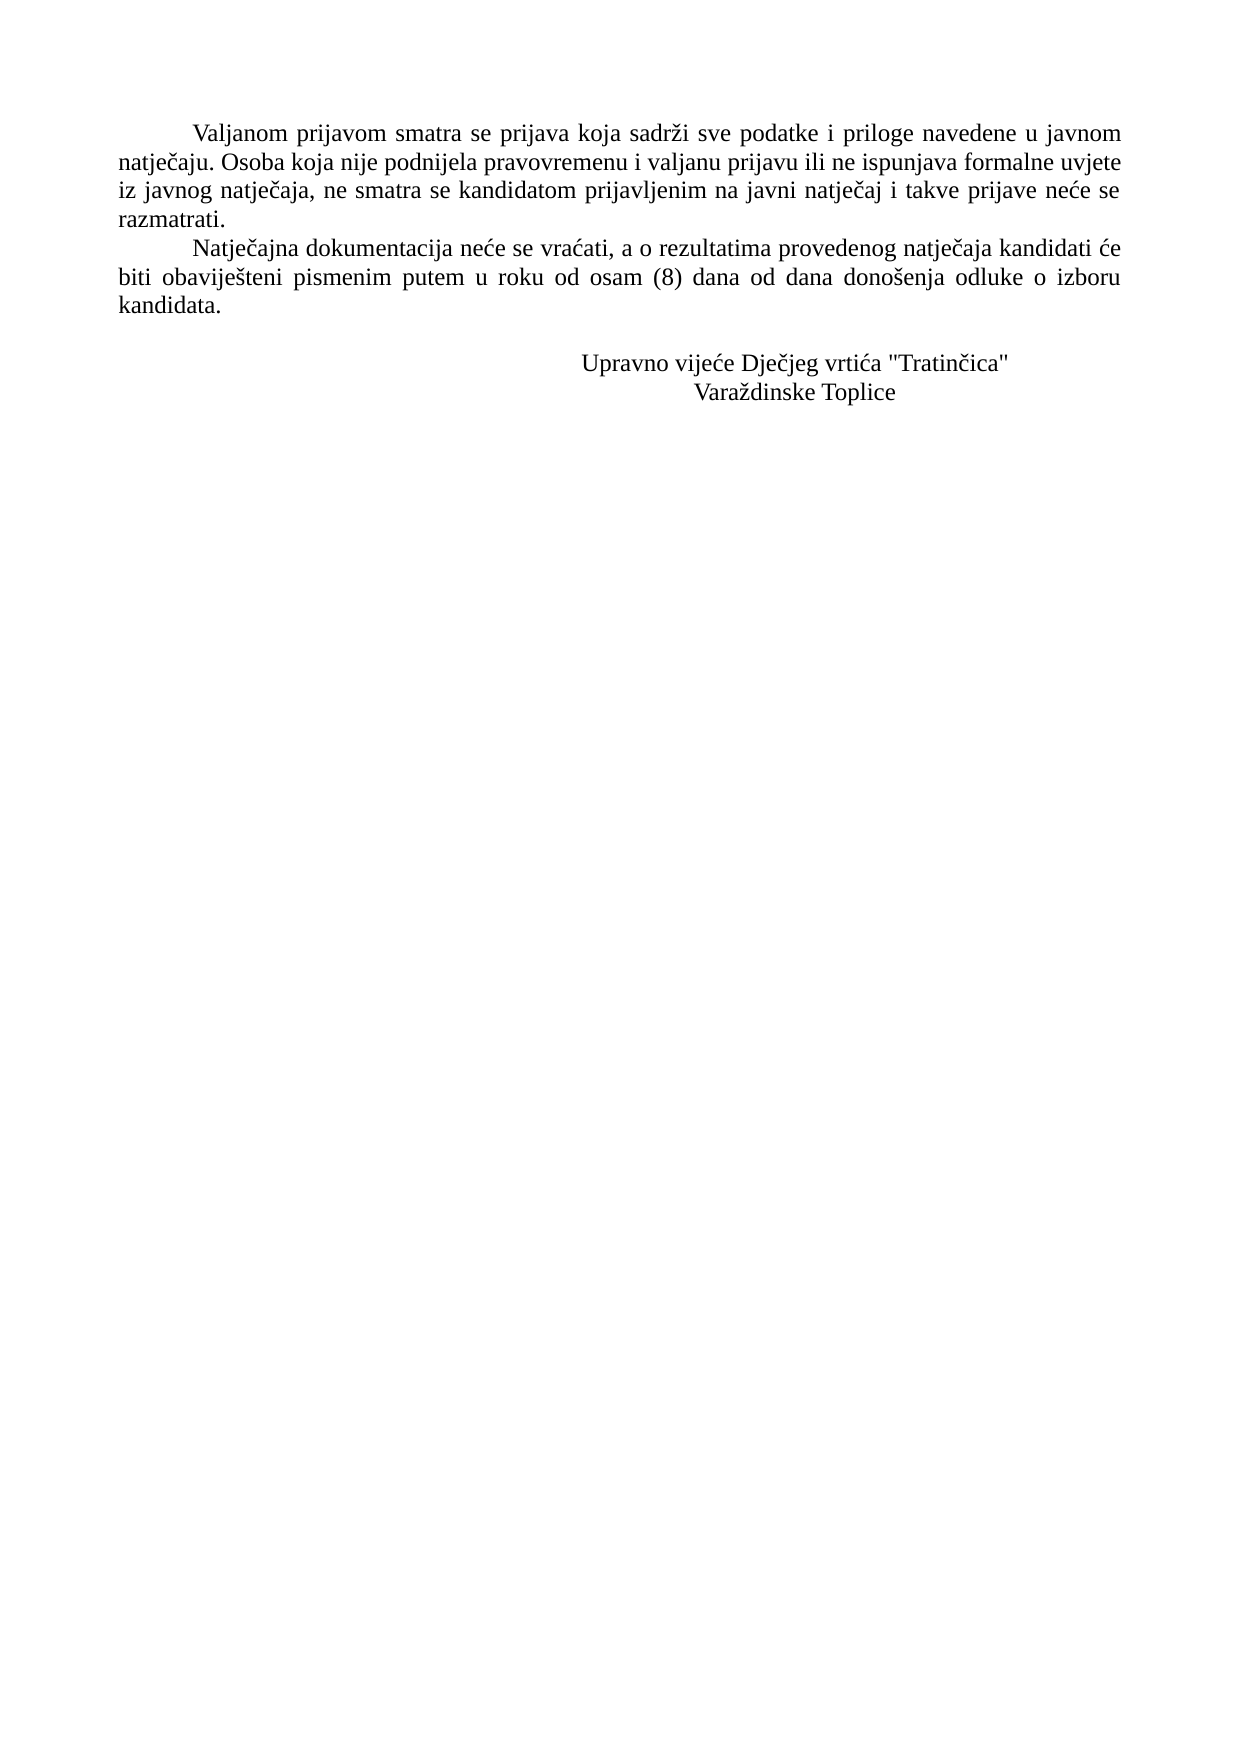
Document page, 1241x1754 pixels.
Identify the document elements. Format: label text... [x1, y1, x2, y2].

text Valjanom prijavom smatra se prijava koja sadrži sve podatke i priloge navedene u javnom natječaju. Osoba koja nije podnijela pravovremenu i valjanu prijavu ili ne ispunjava formalne uvjete iz javnog natječaja, ne smatra se kandidatom prijavljenim na javni natječaj i takve prijave neće se razmatrati. [118, 118, 1122, 233]
text Upravno vijeće Dječjeg vrtića "Tratinčica" [118, 348, 1122, 377]
text Varaždinske Toplice [118, 377, 1122, 406]
text Natječajna dokumentacija neće se vraćati, a o rezultatima provedenog natječaja kandidati će biti obaviješteni pismenim putem u roku od osam (8) dana od dana donošenja odluke o izboru kandidata. [118, 233, 1122, 319]
